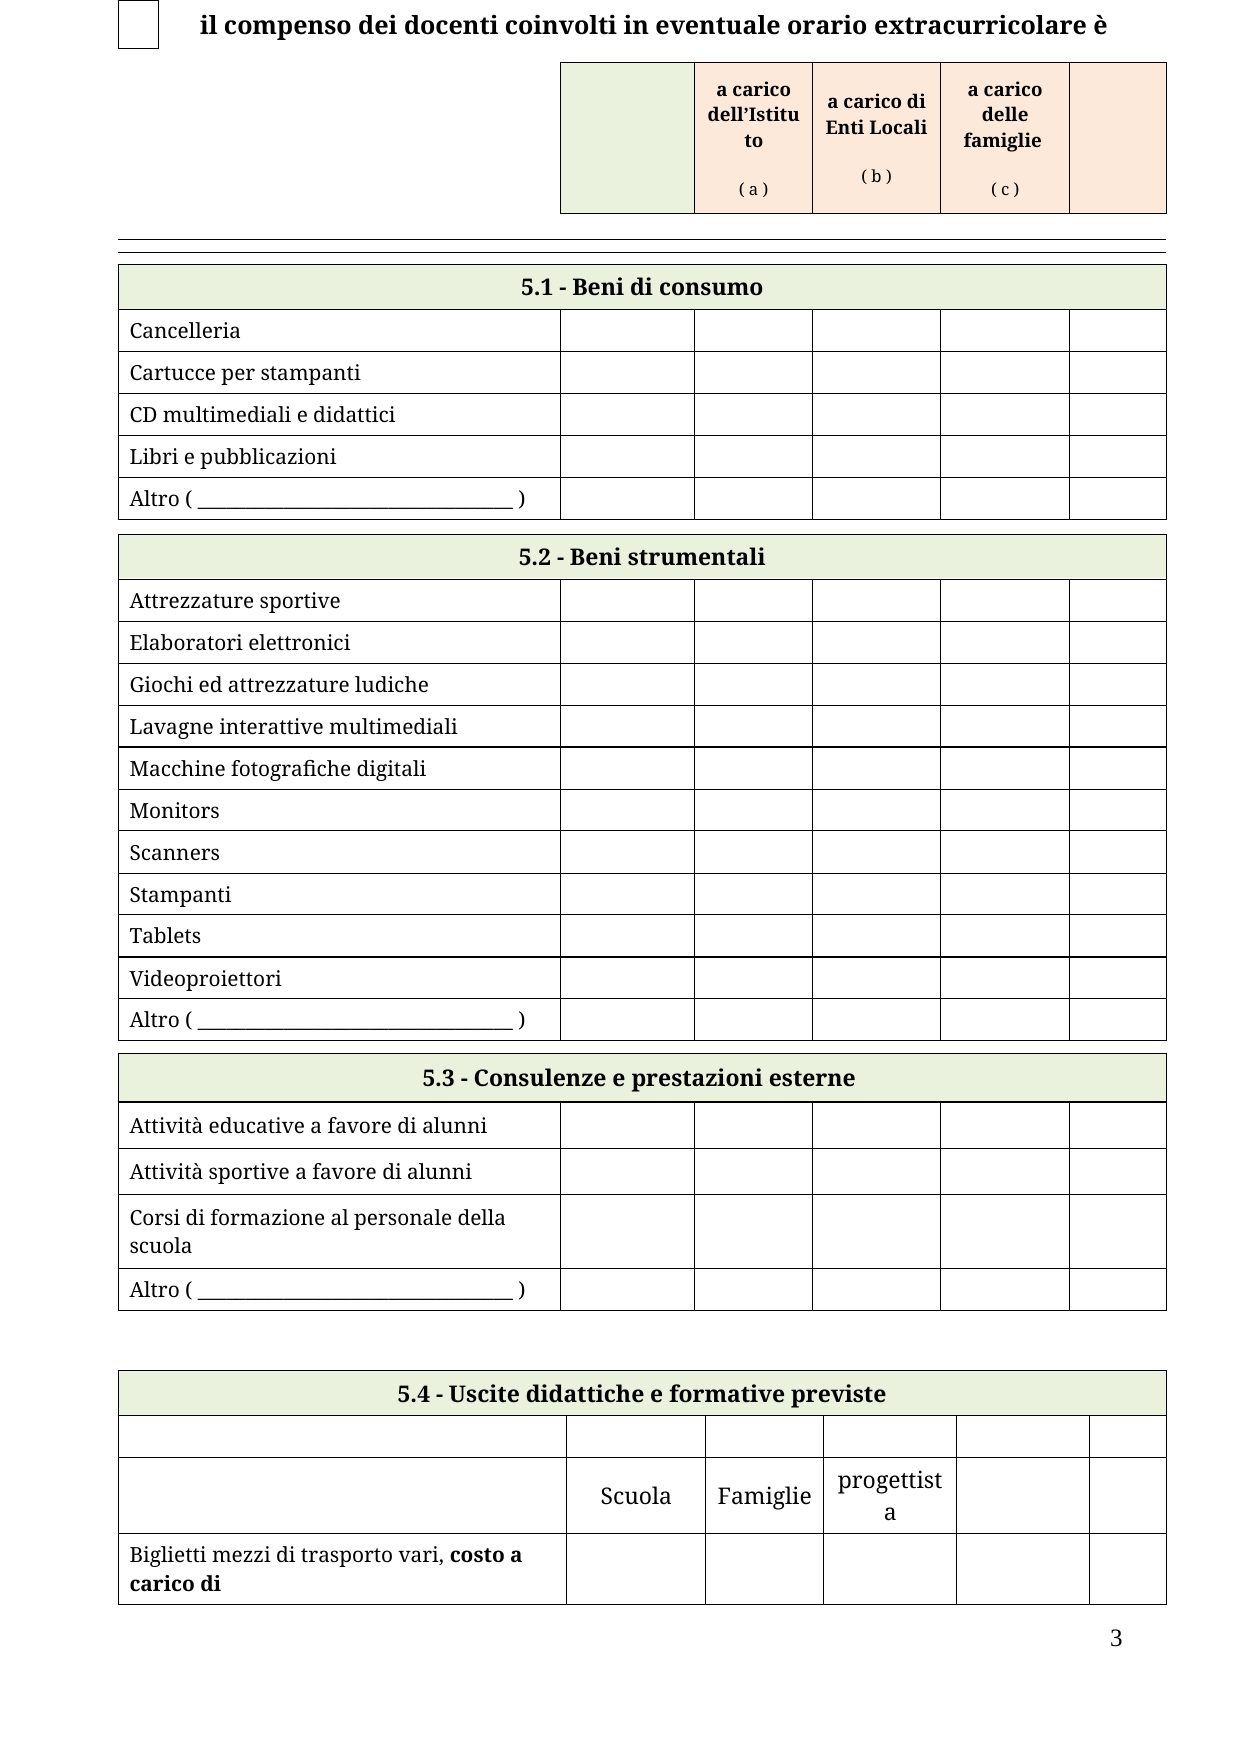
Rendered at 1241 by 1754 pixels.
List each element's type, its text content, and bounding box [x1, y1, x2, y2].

table_cell [1070, 748, 1166, 788]
table_cell [695, 394, 812, 435]
table_cell [1070, 436, 1166, 477]
table_cell [695, 958, 812, 998]
table_cell Libri e pubblicazioni [119, 436, 560, 477]
table_cell Attività sportive a favore di alunni [119, 1149, 560, 1194]
table_cell [1070, 310, 1166, 351]
table_cell [957, 1534, 1089, 1604]
table_cell [813, 874, 940, 914]
table_cell [695, 478, 812, 519]
table_cell [1090, 1534, 1166, 1604]
table_cell [695, 831, 812, 872]
table_cell [561, 1195, 694, 1268]
table_cell Altro ( _________________________________ ) [119, 1269, 560, 1310]
table_cell Attività educative a favore di alunni [119, 1103, 560, 1148]
table_cell [1070, 831, 1166, 872]
table_cell [695, 1195, 812, 1268]
table_cell [695, 214, 812, 239]
table_cell [941, 874, 1069, 914]
table_cell Videoproiettori [119, 958, 560, 998]
table_cell [561, 790, 694, 830]
table_cell [1070, 1269, 1166, 1310]
table_cell [561, 520, 695, 534]
table_cell [695, 520, 812, 534]
table_cell [695, 253, 812, 264]
table_cell [813, 958, 940, 998]
table_cell [695, 580, 812, 621]
table_cell [706, 1416, 823, 1457]
table_cell [940, 1041, 1069, 1052]
table_cell progettista [824, 1458, 956, 1533]
table_cell Biglietti mezzi di trasporto vari, costo a carico di [119, 1534, 566, 1604]
table_cell [118, 253, 561, 264]
table_cell [1070, 999, 1166, 1040]
table_cell a carico delle famiglie ( c ) [941, 63, 1069, 213]
table_cell [813, 1103, 940, 1148]
table_cell [813, 790, 940, 830]
table_cell [695, 706, 812, 746]
table_cell [118, 1041, 561, 1052]
table_cell [1090, 1416, 1166, 1457]
table_cell [813, 915, 940, 956]
table_cell [695, 790, 812, 830]
table_cell Scanners [119, 831, 560, 872]
table_cell [941, 1103, 1069, 1148]
table_cell [561, 1041, 695, 1052]
table_cell [813, 580, 940, 621]
table_cell [119, 1, 158, 48]
table_cell [561, 436, 694, 477]
table_cell [941, 436, 1069, 477]
table_cell [561, 622, 694, 662]
table_cell [1070, 706, 1166, 746]
table_cell [561, 253, 695, 264]
table_cell [813, 748, 940, 788]
table_cell [567, 1534, 705, 1604]
table_cell Altro ( _________________________________ ) [119, 478, 560, 519]
table_cell [812, 1041, 940, 1052]
table_cell [813, 706, 940, 746]
table_cell [1070, 394, 1166, 435]
table_cell [1070, 63, 1166, 213]
table_cell [695, 622, 812, 662]
table_cell [813, 999, 940, 1040]
table_cell [1070, 790, 1166, 830]
table_cell [813, 1195, 940, 1268]
table_cell [561, 748, 694, 788]
table_cell [695, 436, 812, 477]
table_cell [561, 831, 694, 872]
table_cell 5.2 - Beni strumentali [119, 535, 1166, 578]
table_header 5.4 - Uscite didattiche e formative previste [119, 1371, 1166, 1415]
table_cell Stampanti [119, 874, 560, 914]
table_cell [957, 1416, 1089, 1457]
table_cell [561, 1149, 694, 1194]
table_cell [561, 874, 694, 914]
table_cell [118, 213, 561, 239]
table_cell Famiglie [706, 1458, 823, 1533]
table_cell [941, 1149, 1069, 1194]
table_cell [812, 253, 940, 264]
table_cell [1070, 520, 1166, 534]
table_cell 5.1 - Beni di consumo [119, 265, 1166, 309]
table_cell [813, 478, 940, 519]
table_cell [812, 520, 940, 534]
table_cell il compenso dei docenti coinvolti in eventuale orario extracurricolare è [189, 0, 1166, 48]
table_cell [1070, 1195, 1166, 1268]
table_cell [561, 63, 694, 213]
table_cell [567, 1416, 705, 1457]
table_cell [1070, 874, 1166, 914]
table_cell Macchine fotografiche digitali [119, 748, 560, 788]
table_cell [813, 1149, 940, 1194]
table_cell Attrezzature sportive [119, 580, 560, 621]
table_cell [561, 915, 694, 956]
table_cell [813, 622, 940, 662]
table_cell Monitors [119, 790, 560, 830]
table_cell [1070, 1041, 1166, 1052]
table_cell [561, 394, 694, 435]
table_cell [561, 999, 694, 1040]
table_cell [561, 352, 694, 393]
table_cell [1070, 253, 1166, 264]
table_cell [118, 240, 561, 252]
table_cell [118, 520, 561, 534]
table_cell [941, 310, 1069, 351]
table_cell [561, 478, 694, 519]
table_cell CD multimediali e didattici [119, 394, 560, 435]
table_cell [119, 1416, 566, 1457]
table_cell [118, 62, 560, 213]
table_cell [941, 958, 1069, 998]
table_cell [940, 240, 1069, 252]
table_cell [813, 394, 940, 435]
table_cell [940, 520, 1069, 534]
table_cell [561, 214, 695, 239]
table_cell [824, 1416, 956, 1457]
table_cell [941, 748, 1069, 788]
table_cell [695, 240, 812, 252]
table_cell [1070, 958, 1166, 998]
table_cell [159, 0, 188, 48]
table_cell [940, 214, 1069, 239]
table_cell [941, 394, 1069, 435]
table_cell [695, 999, 812, 1040]
table_cell [1070, 214, 1166, 239]
table_cell [695, 915, 812, 956]
table_cell [813, 436, 940, 477]
table_cell 5.3 - Consulenze e prestazioni esterne [119, 1054, 1166, 1101]
table_cell [118, 48, 1166, 62]
table_cell [695, 1041, 812, 1052]
table_cell Lavagne interattive multimediali [119, 706, 560, 746]
table_cell [812, 240, 940, 252]
table_cell [941, 706, 1069, 746]
table_cell [940, 253, 1069, 264]
table_cell [1070, 478, 1166, 519]
table_cell [695, 1149, 812, 1194]
table_cell Cartucce per stampanti [119, 352, 560, 393]
table_cell [695, 874, 812, 914]
table_cell [561, 958, 694, 998]
table_cell [941, 664, 1069, 704]
table_cell [941, 831, 1069, 872]
table_cell [941, 1195, 1069, 1268]
table_cell [813, 1269, 940, 1310]
table_cell [1070, 580, 1166, 621]
table_cell Altro ( _________________________________ ) [119, 999, 560, 1040]
table_cell [941, 915, 1069, 956]
table_cell [941, 580, 1069, 621]
table_cell [561, 1103, 694, 1148]
table_cell [1070, 352, 1166, 393]
table_cell [941, 999, 1069, 1040]
table_cell [695, 664, 812, 704]
table_cell [561, 310, 694, 351]
table_cell [695, 310, 812, 351]
table_cell [561, 1269, 694, 1310]
table_cell [1090, 1458, 1166, 1533]
table_cell Cancelleria [119, 310, 560, 351]
table_cell [941, 622, 1069, 662]
table_cell [1070, 622, 1166, 662]
table_cell [695, 1269, 812, 1310]
table_cell [1070, 664, 1166, 704]
table_cell [813, 664, 940, 704]
table_cell [813, 831, 940, 872]
table_cell [941, 1269, 1069, 1310]
table_cell [812, 214, 940, 239]
table_cell Tablets [119, 915, 560, 956]
table_cell [695, 352, 812, 393]
table_cell [1070, 915, 1166, 956]
table_cell [695, 1103, 812, 1148]
table_cell Giochi ed attrezzature ludiche [119, 664, 560, 704]
table_cell [706, 1534, 823, 1604]
table_cell [813, 310, 940, 351]
table_cell [561, 240, 695, 252]
table_cell [813, 352, 940, 393]
table_cell [941, 478, 1069, 519]
table_cell Scuola [567, 1458, 705, 1533]
table_cell Elaboratori elettronici [119, 622, 560, 662]
table_cell [957, 1458, 1089, 1533]
table_cell a carico dell’Istituto ( a ) [695, 63, 812, 213]
table_cell [941, 790, 1069, 830]
table_cell [561, 580, 694, 621]
table_cell [1070, 1149, 1166, 1194]
table_cell [561, 706, 694, 746]
table_cell Corsi di formazione al personale della scuola [119, 1195, 560, 1268]
table_cell [1070, 240, 1166, 252]
table_cell [824, 1534, 956, 1604]
table_cell a carico di Enti Locali ( b ) [813, 63, 940, 213]
table_cell [561, 664, 694, 704]
table_cell [1070, 1103, 1166, 1148]
table_cell [695, 748, 812, 788]
table_cell [119, 1458, 566, 1533]
table_cell [941, 352, 1069, 393]
